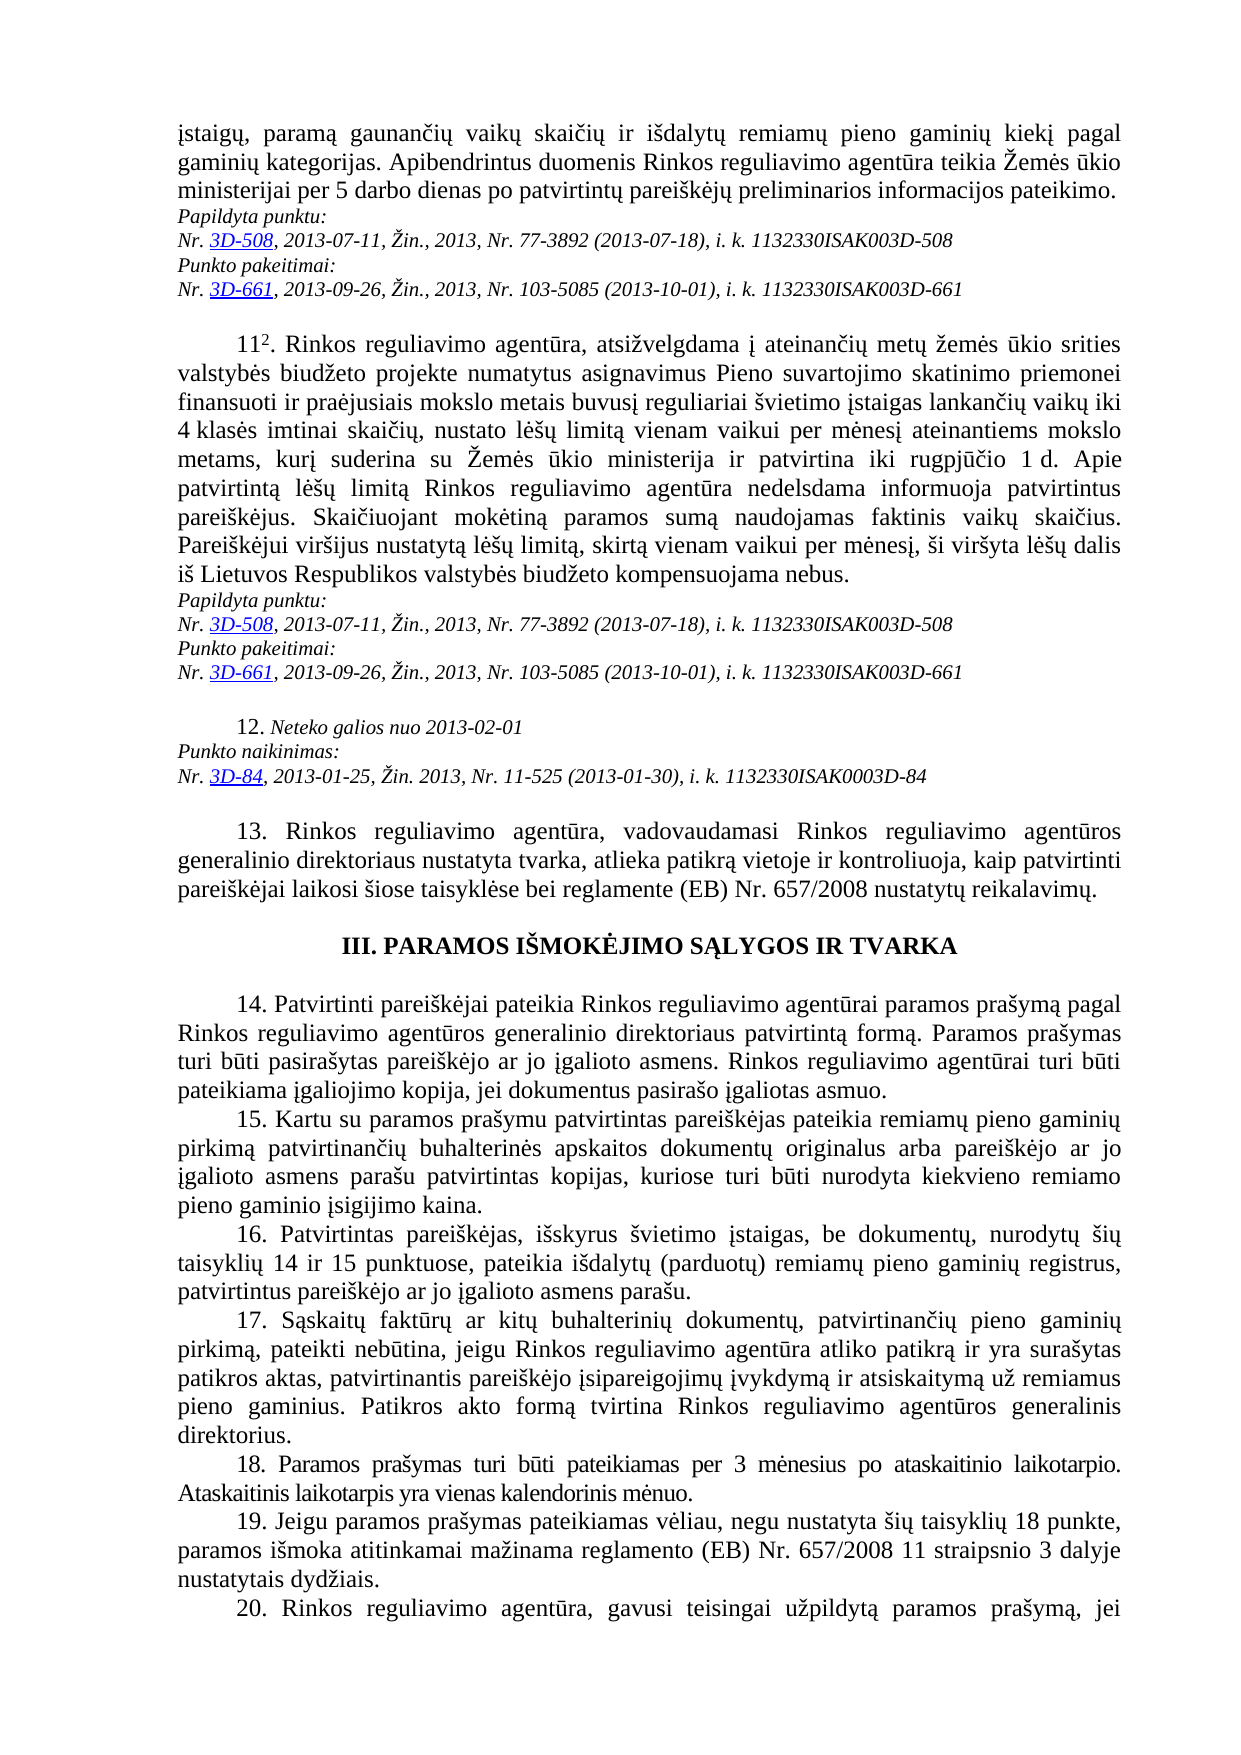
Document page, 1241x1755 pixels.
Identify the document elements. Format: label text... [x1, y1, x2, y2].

text Nr. 3D-508, 2013-07-11, Žin., 2013, Nr. 77-3892 (2013-07-18), i. k. 1132330ISAK003D-508 [177, 228, 1122, 252]
text 14. Patvirtinti pareiškėjai pateikia Rinkos reguliavimo agentūrai paramos prašymą pagal Rinkos reguliavimo agentūros generalinio direktoriaus patvirtintą formą. Paramos prašymas turi būti pasirašytas pareiškėjo ar jo įgalioto asmens. Rinkos reguliavimo agentūrai turi būti pateikiama įgaliojimo kopija, jei dokumentus pasirašo įgaliotas asmuo. [177, 989, 1122, 1104]
text įstaigų, paramą gaunančių vaikų skaičių ir išdalytų remiamų pieno gaminių kiekį pagal gaminių kategorijas. Apibendrintus duomenis Rinkos reguliavimo agentūra teikia Žemės ūkio ministerijai per 5 darbo dienas po patvirtintų pareiškėjų preliminarios informacijos pateikimo. [177, 118, 1122, 204]
text 20. Rinkos reguliavimo agentūra, gavusi teisingai užpildytą paramos prašymą, jei [177, 1593, 1122, 1621]
text Punkto pakeitimai: [177, 252, 1122, 277]
text 13. Rinkos reguliavimo agentūra, vadovaudamasi Rinkos reguliavimo agentūros generalinio direktoriaus nustatyta tvarka, atlieka patikrą vietoje ir kontroliuoja, kaip patvirtinti pareiškėjai laikosi šiose taisyklėse bei reglamente (EB) Nr. 657/2008 nustatytų reikalavimų. [177, 816, 1122, 903]
text Nr. 3D-84, 2013-01-25, Žin. 2013, Nr. 11-525 (2013-01-30), i. k. 1132330ISAK0003D-84 [177, 763, 1122, 788]
text Nr. 3D-508, 2013-07-11, Žin., 2013, Nr. 77-3892 (2013-07-18), i. k. 1132330ISAK003D-508 [177, 612, 1122, 636]
text Punkto naikinimas: [177, 739, 1122, 763]
text Papildyta punktu: [177, 588, 1122, 612]
text 112. Rinkos reguliavimo agentūra, atsižvelgdama į ateinančių metų žemės ūkio srities valstybės biudžeto projekte numatytus asignavimus Pieno suvartojimo skatinimo priemonei finansuoti ir praėjusiais mokslo metais buvusį reguliariai švietimo įstaigas lankančių vaikų iki 4 klasės imtinai skaičių, nustato lėšų limitą vienam vaikui per mėnesį ateinantiems mokslo metams, kurį suderina su Žemės ūkio ministerija ir patvirtina iki rugpjūčio 1 d. Apie patvirtintą lėšų limitą Rinkos reguliavimo agentūra nedelsdama informuoja patvirtintus pareiškėjus. Skaičiuojant mokėtiną paramos sumą naudojamas faktinis vaikų skaičius. Pareiškėjui viršijus nustatytą lėšų limitą, skirtą vienam vaikui per mėnesį, ši viršyta lėšų dalis iš Lietuvos Respublikos valstybės biudžeto kompensuojama nebus. [177, 329, 1122, 588]
text 18. Paramos prašymas turi būti pateikiamas per 3 mėnesius po ataskaitinio laikotarpio. Ataskaitinis laikotarpis yra vienas kalendorinis mėnuo. [177, 1449, 1122, 1506]
text Nr. 3D-661, 2013-09-26, Žin., 2013, Nr. 103-5085 (2013-10-01), i. k. 1132330ISAK003D-661 [177, 660, 1122, 684]
text 12. Neteko galios nuo 2013-02-01 [177, 713, 1122, 739]
text 15. Kartu su paramos prašymu patvirtintas pareiškėjas pateikia remiamų pieno gaminių pirkimą patvirtinančių buhalterinės apskaitos dokumentų originalus arba pareiškėjo ar jo įgalioto asmens parašu patvirtintas kopijas, kuriose turi būti nurodyta kiekvieno remiamo pieno gaminio įsigijimo kaina. [177, 1104, 1122, 1219]
text Papildyta punktu: [177, 204, 1122, 228]
text III. PARAMOS IŠMOKĖJIMO SĄLYGOS IR TVARKA [177, 931, 1122, 960]
text 17. Sąskaitų faktūrų ar kitų buhalterinių dokumentų, patvirtinančių pieno gaminių pirkimą, pateikti nebūtina, jeigu Rinkos reguliavimo agentūra atliko patikrą ir yra surašytas patikros aktas, patvirtinantis pareiškėjo įsipareigojimų įvykdymą ir atsiskaitymą už remiamus pieno gaminius. Patikros akto formą tvirtina Rinkos reguliavimo agentūros generalinis direktorius. [177, 1305, 1122, 1449]
text 16. Patvirtintas pareiškėjas, išskyrus švietimo įstaigas, be dokumentų, nurodytų šių taisyklių 14 ir 15 punktuose, pateikia išdalytų (parduotų) remiamų pieno gaminių registrus, patvirtintus pareiškėjo ar jo įgalioto asmens parašu. [177, 1219, 1122, 1305]
text Nr. 3D-661, 2013-09-26, Žin., 2013, Nr. 103-5085 (2013-10-01), i. k. 1132330ISAK003D-661 [177, 277, 1122, 301]
text 19. Jeigu paramos prašymas pateikiamas vėliau, negu nustatyta šių taisyklių 18 punkte, paramos išmoka atitinkamai mažinama reglamento (EB) Nr. 657/2008 11 straipsnio 3 dalyje nustatytais dydžiais. [177, 1506, 1122, 1593]
text Punkto pakeitimai: [177, 636, 1122, 660]
